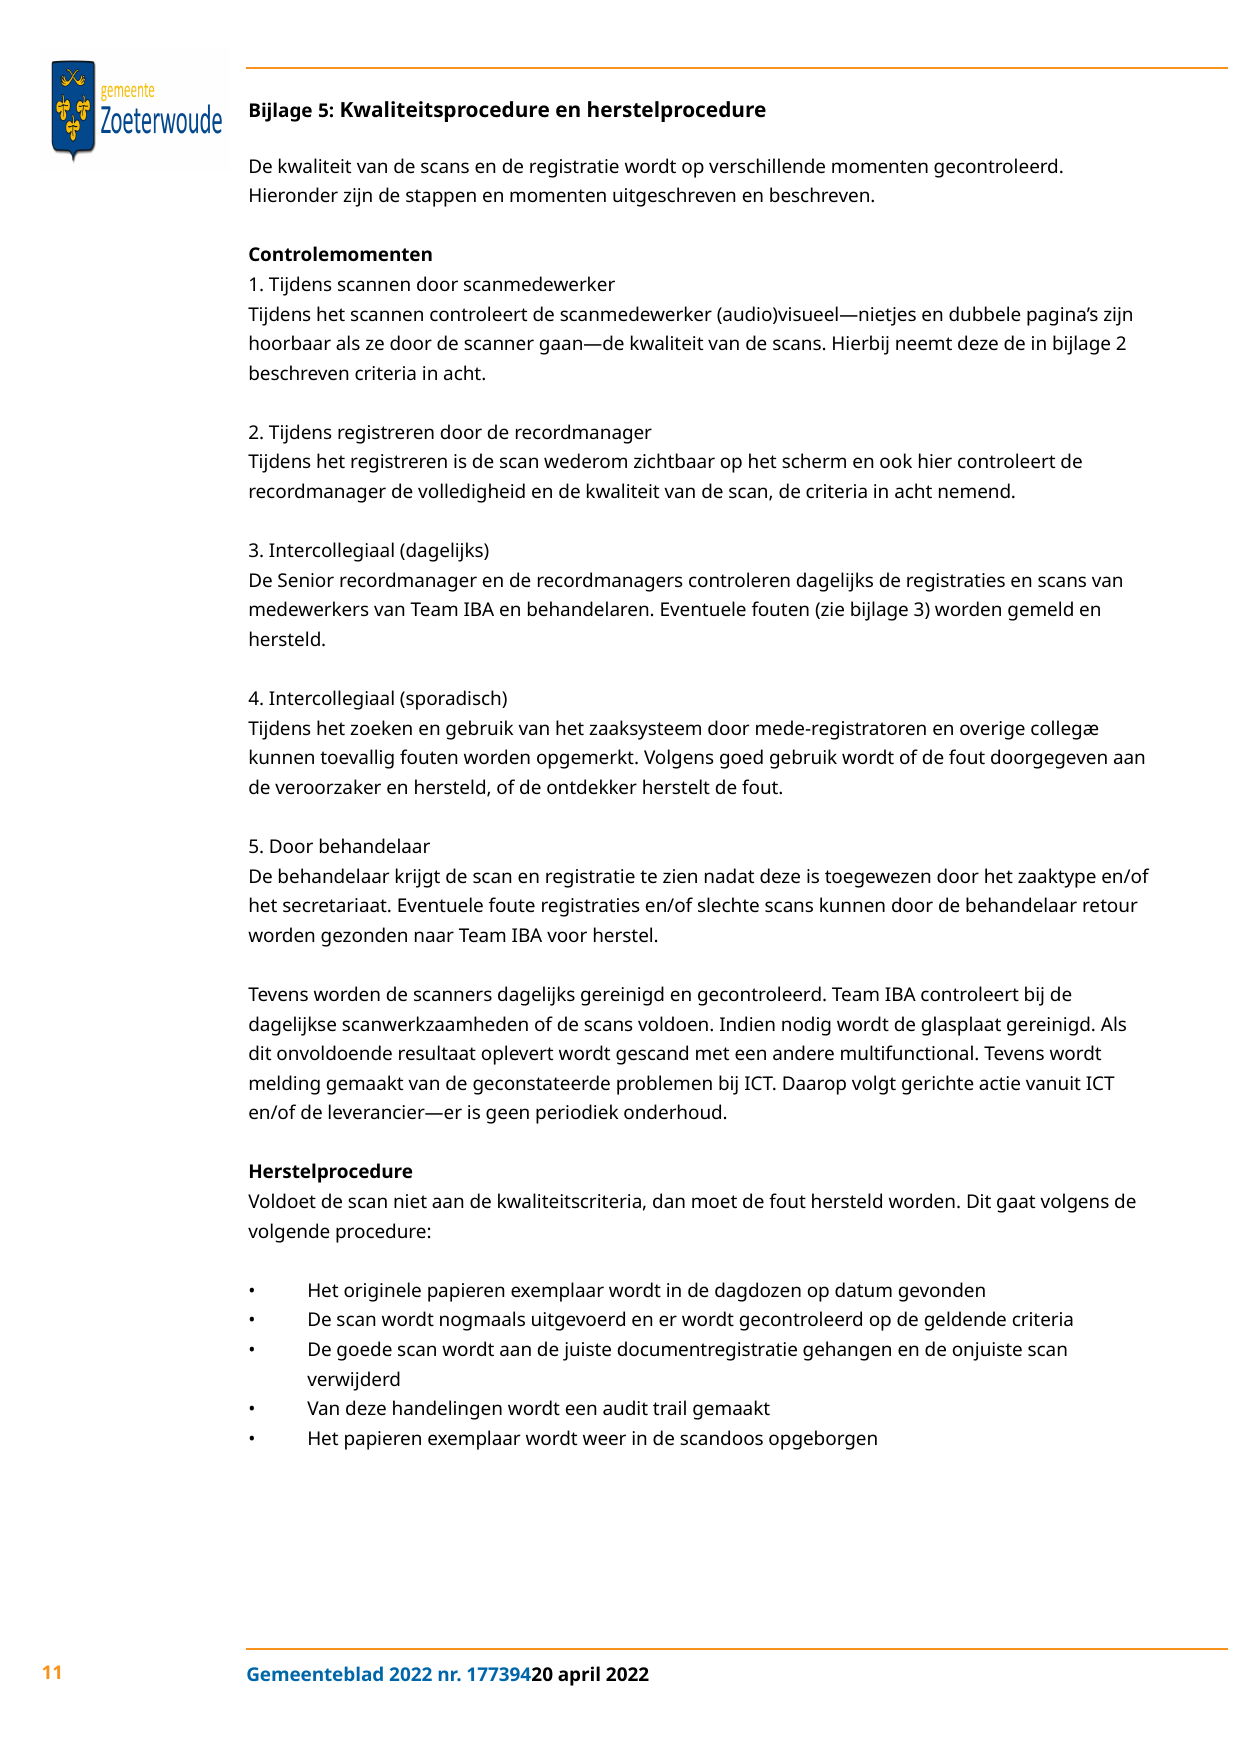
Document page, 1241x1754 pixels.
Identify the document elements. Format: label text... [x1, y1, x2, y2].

text De Senior recordmanager en de recordmanagers controleren dagelijks de registraties en scans van medewerkers van Team IBA en behandelaren. Eventuele fouten (zie bijlage 3) worden gemeld en hersteld. [248, 567, 1152, 652]
text 1. Tijdens scannen door scanmedewerker [248, 271, 1152, 297]
text De kwaliteit van de scans en de registratie wordt op verschillende momenten gecontroleerd. Hieronder zijn de stappen en momenten uitgeschreven en beschreven. [248, 153, 1152, 208]
picture [41, 47, 231, 172]
text De behandelaar krijgt de scan en registratie te zien nadat deze is toegewezen door het zaaktype en/of het secretariaat. Eventuele foute registraties en/of slechte scans kunnen door de behandelaar retour worden gezonden naar Team IBA voor herstel. [248, 863, 1152, 948]
text Bijlage 5: Kwaliteitsprocedure en herstelprocedure [248, 95, 1152, 123]
list De goede scan wordt aan de juiste documentregistratie gehangen en de onjuiste scan verwijderd [248, 1336, 1152, 1392]
list Het originele papieren exemplaar wordt in de dagdozen op datum gevonden [248, 1277, 1152, 1303]
text Herstelprocedure [248, 1159, 1152, 1184]
text Tijdens het registreren is de scan wederom zichtbaar op het scherm en ook hier controleert de recordmanager de volledigheid en de kwaliteit van de scan, de criteria in acht nemend. [248, 449, 1152, 504]
text Voldoet de scan niet aan de kwaliteitscriteria, dan moet de fout hersteld worden. Dit gaat volgens de volgende procedure: [248, 1188, 1152, 1244]
list Het papieren exemplaar wordt weer in de scandoos opgeborgen [248, 1425, 1152, 1451]
text Tijdens het zoeken en gebruik van het zaaksysteem door mede-registratoren en overige collegæ kunnen toevallig fouten worden opgemerkt. Volgens goed gebruik wordt of de fout doorgegeven aan de veroorzaker en hersteld, of de ontdekker herstelt de fout. [248, 715, 1152, 800]
text 5. Door behandelaar [248, 833, 1152, 859]
text Tijdens het scannen controleert de scanmedewerker (audio)visueel—nietjes en dubbele pagina’s zijn hoorbaar als ze door de scanner gaan—de kwaliteit van de scans. Hierbij neemt deze de in bijlage 2 beschreven criteria in acht. [248, 301, 1152, 386]
list De scan wordt nogmaals uitgevoerd en er wordt gecontroleerd op de geldende criteria [248, 1307, 1152, 1332]
text Tevens worden de scanners dagelijks gereinigd en gecontroleerd. Team IBA controleert bij de dagelijkse scanwerkzaamheden of de scans voldoen. Indien nodig wordt de glasplaat gereinigd. Als dit onvoldoende resultaat oplevert wordt gescand met een andere multifunctional. Tevens wordt melding gemaakt van de geconstateerde problemen bij ICT. Daarop volgt gerichte actie vanuit ICT en/of de leverancier—er is geen periodiek onderhoud. [248, 981, 1152, 1125]
list Van deze handelingen wordt een audit trail gemaakt [248, 1395, 1152, 1421]
text Controlemomenten [248, 242, 1152, 267]
text 2. Tijdens registreren door de recordmanager [248, 419, 1152, 445]
text 3. Intercollegiaal (dagelijks) [248, 537, 1152, 563]
text 4. Intercollegiaal (sporadisch) [248, 685, 1152, 711]
